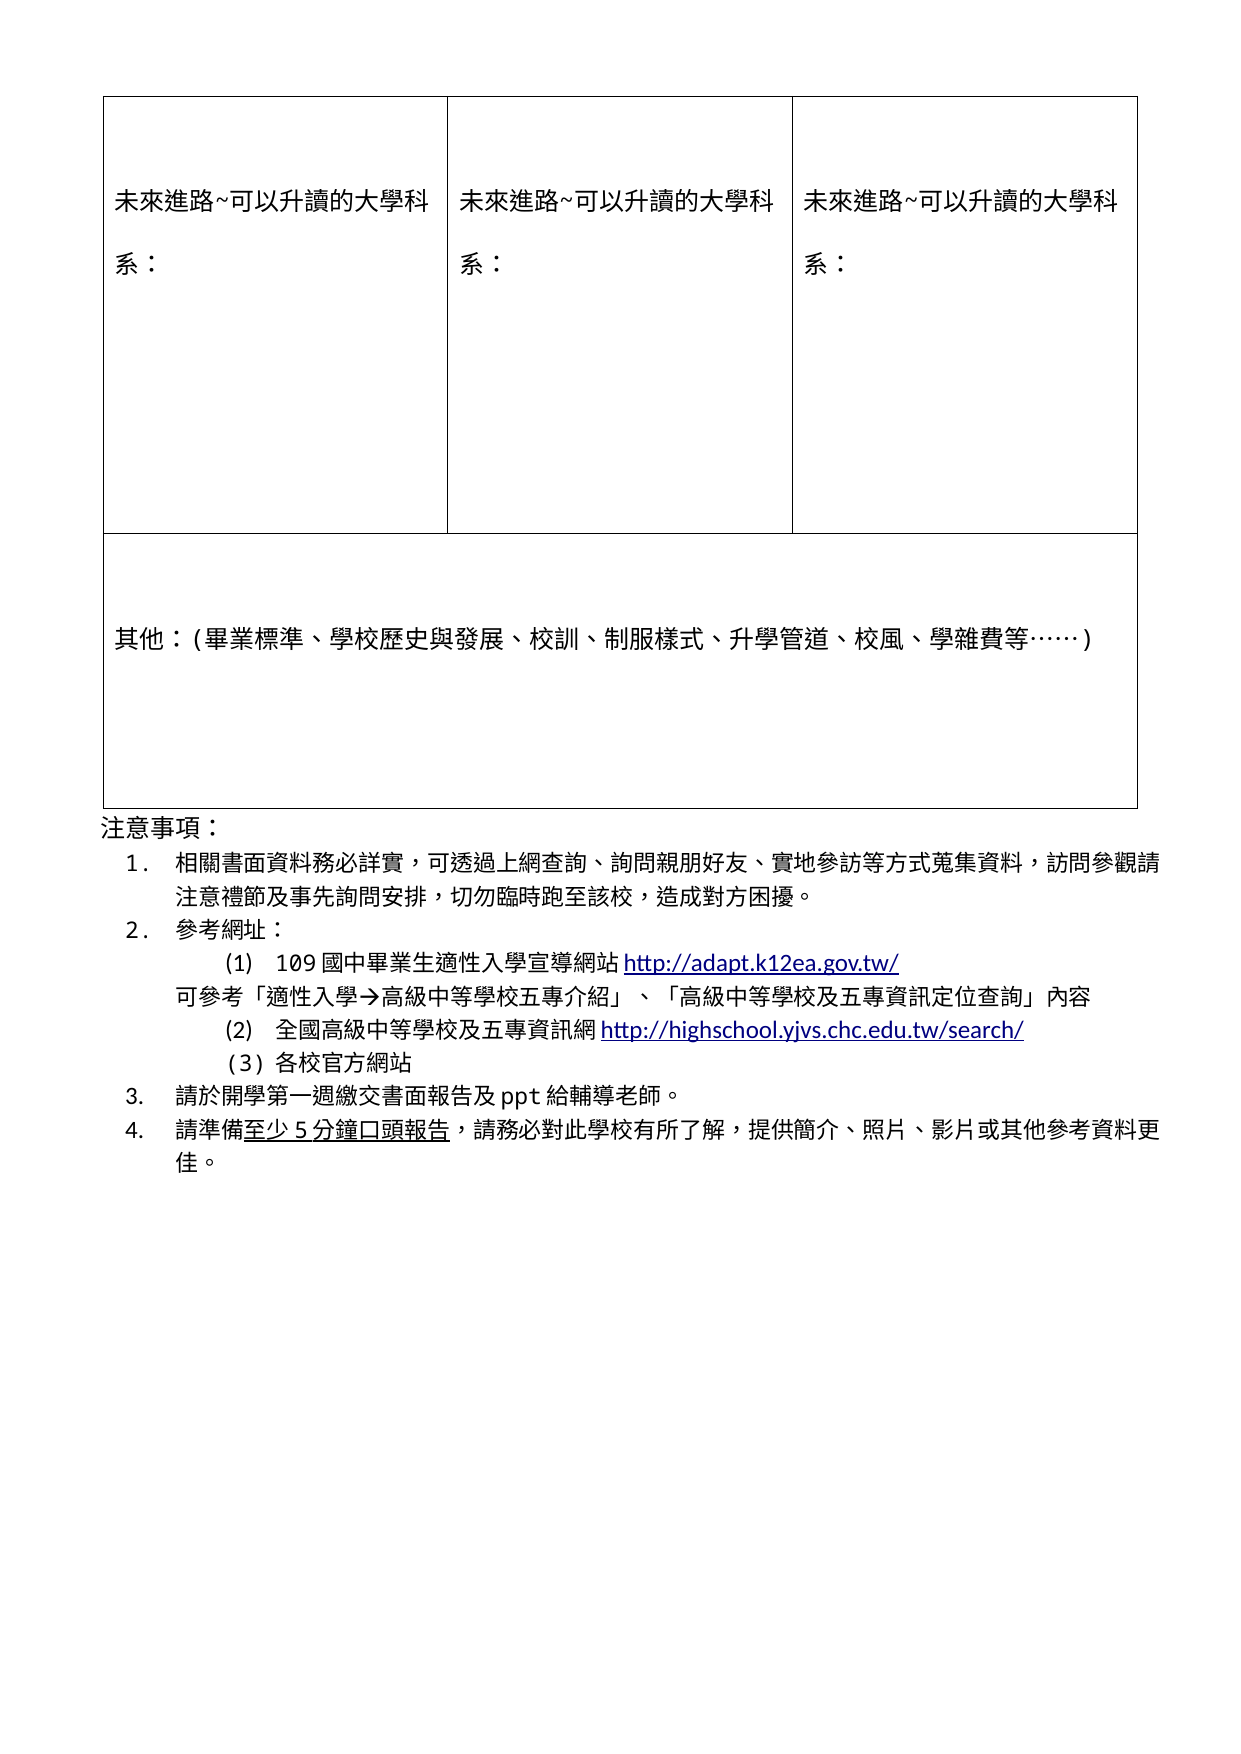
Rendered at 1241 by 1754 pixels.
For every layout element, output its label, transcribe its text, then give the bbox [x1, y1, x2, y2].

list 相關書面資料務必詳實，可透過上網查詢、詢問親朋好友、實地參訪等方式蒐集資料，訪問參觀請注意禮節及事先詢問安排，切勿臨時跑至該校，造成對方困擾。 [125, 845, 1165, 912]
table_cell 未來進路~可以升讀的大學科系： [793, 97, 1137, 533]
text 注意事項： [100, 809, 1165, 845]
table_cell 未來進路~可以升讀的大學科系： [104, 97, 447, 533]
list 全國高級中等學校及五專資訊網http://highschool.yjvs.chc.edu.tw/search/ [225, 1012, 1165, 1045]
list 各校官方網站 [225, 1045, 1165, 1078]
list 請於開學第一週繳交書面報告及ppt給輔導老師。 [125, 1078, 1165, 1111]
list 參考網址： [125, 912, 1165, 945]
table_cell 未來進路~可以升讀的大學科系： [448, 97, 792, 533]
text 可參考「適性入學高級中等學校五專介紹」、「高級中等學校及五專資訊定位查詢」內容 [175, 978, 1165, 1012]
list 109國中畢業生適性入學宣導網站http://adapt.k12ea.gov.tw/ [225, 945, 1165, 978]
list 請準備至少5分鐘口頭報告，請務必對此學校有所了解，提供簡介、照片、影片或其他參考資料更佳。 [125, 1111, 1165, 1178]
table_cell 其他：(畢業標準、學校歷史與發展、校訓、制服樣式、升學管道、校風、學雜費等……) [104, 534, 1137, 808]
